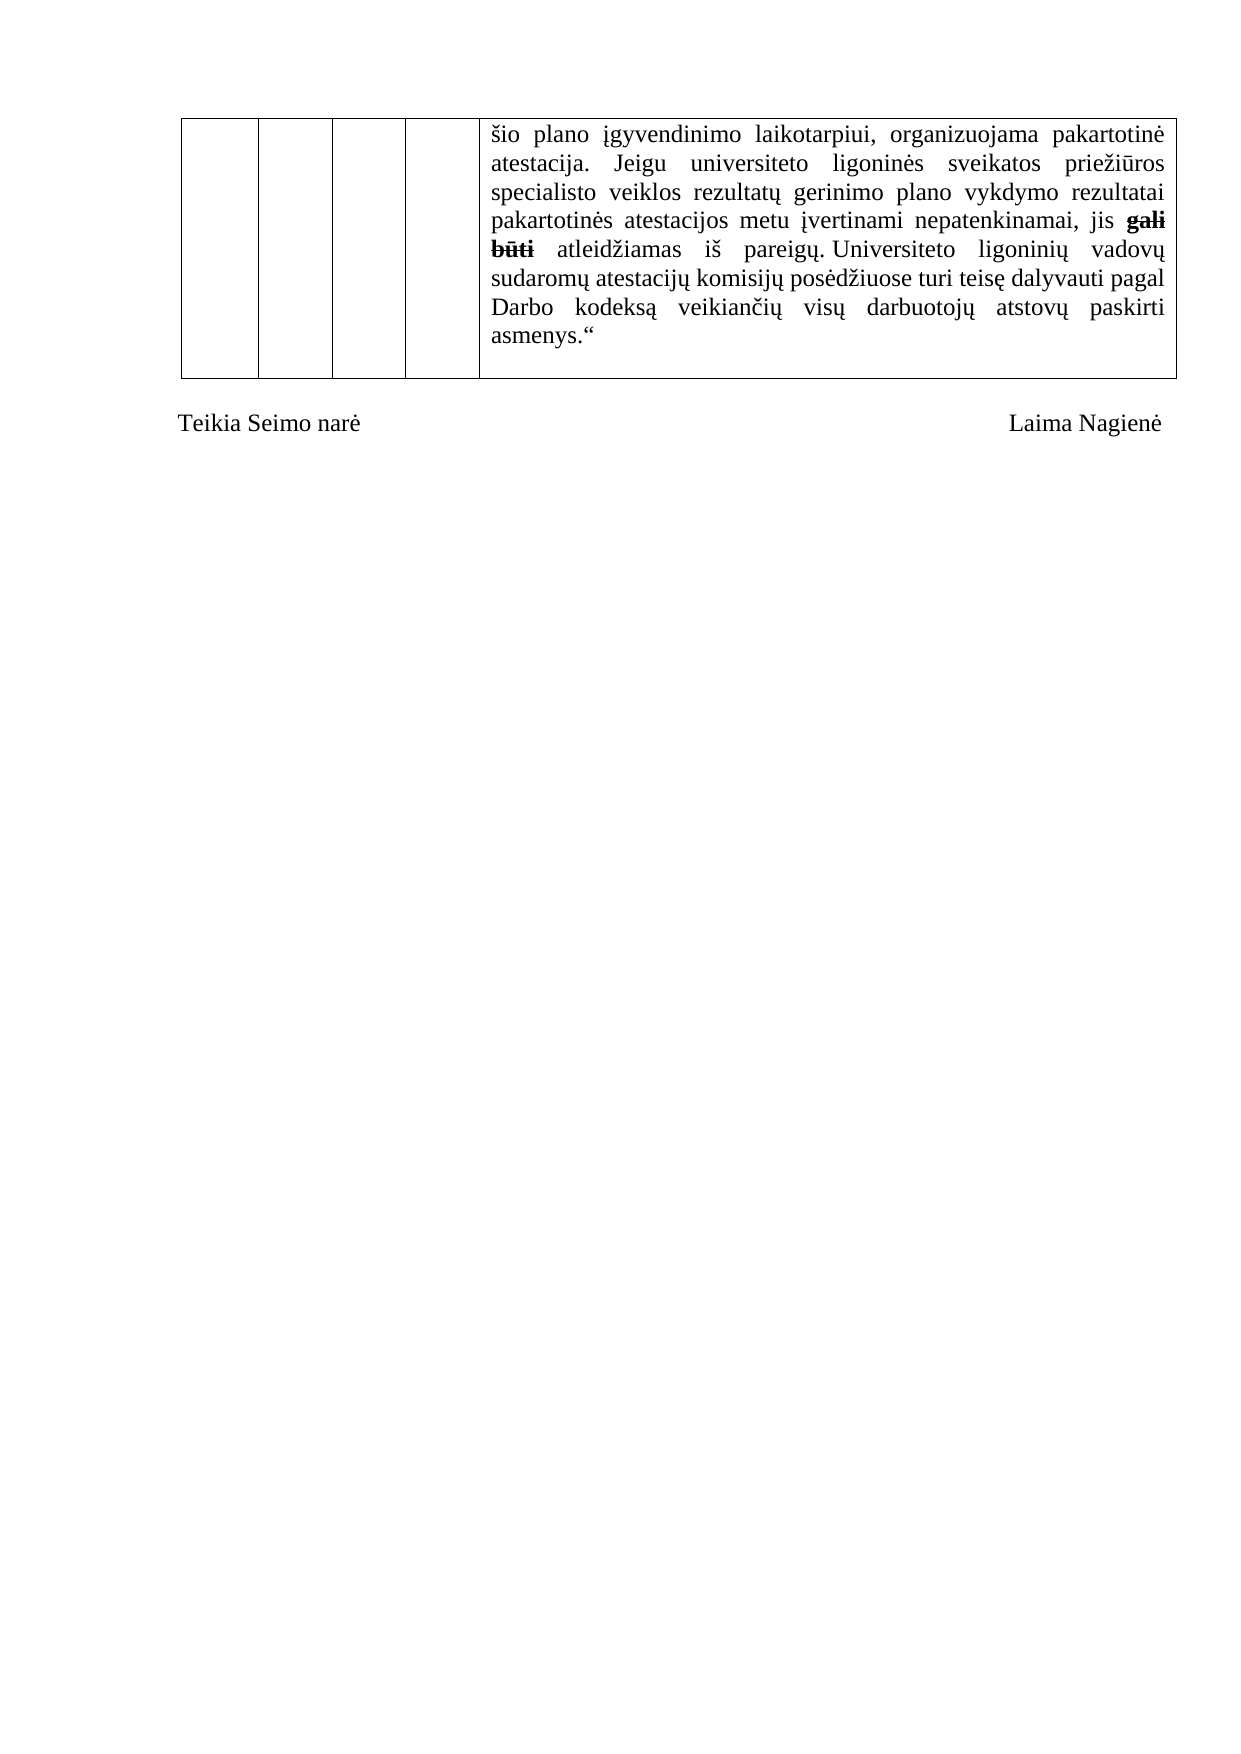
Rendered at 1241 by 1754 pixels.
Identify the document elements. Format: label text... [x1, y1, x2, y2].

table_cell [182, 119, 258, 378]
table_cell [259, 119, 332, 378]
table_cell [333, 119, 405, 378]
text Teikia Seimo narė Laima Nagienė [177, 408, 1181, 436]
table_cell šio plano įgyvendinimo laikotarpiui, organizuojama pakartotinė atestacija. Jeigu universiteto ligoninės sveikatos priežiūros specialisto veiklos rezultatų gerinimo plano vykdymo rezultatai pakartotinės atestacijos metu įvertinami nepatenkinamai, jis gali būti atleidžiamas iš pareigų. Universiteto ligoninių vadovų sudaromų atestacijų komisijų posėdžiuose turi teisę dalyvauti pagal Darbo kodeksą veikiančių visų darbuotojų atstovų paskirti asmenys.“ [480, 119, 1176, 378]
table_cell [406, 119, 479, 378]
